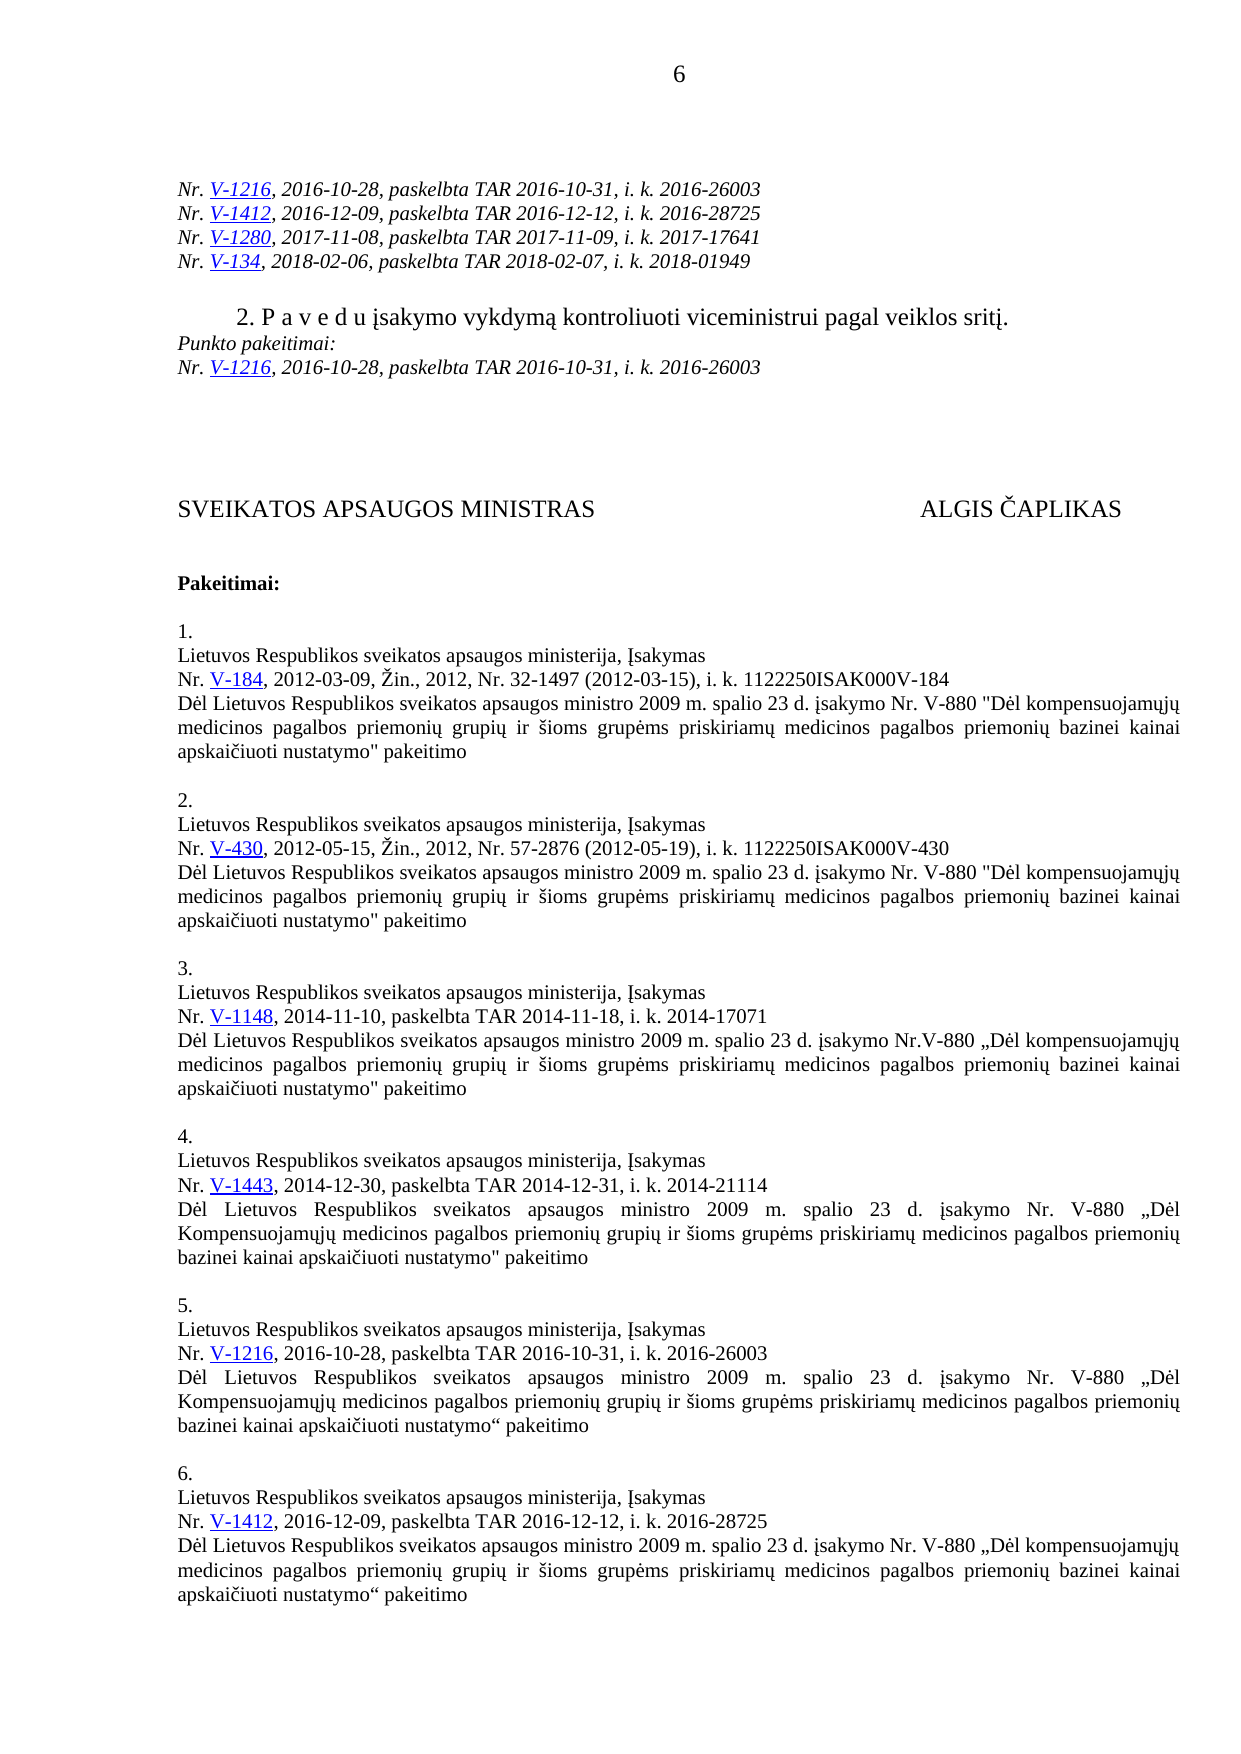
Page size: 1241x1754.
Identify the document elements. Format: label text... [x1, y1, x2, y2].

text 3. [177, 956, 1181, 980]
text Nr. V-430, 2012-05-15, Žin., 2012, Nr. 57-2876 (2012-05-19), i. k. 1122250ISAK000V-430 [177, 836, 1181, 860]
text Lietuvos Respublikos sveikatos apsaugos ministerija, Įsakymas [177, 1148, 1181, 1172]
text Nr. V-184, 2012-03-09, Žin., 2012, Nr. 32-1497 (2012-03-15), i. k. 1122250ISAK000V-184 [177, 667, 1181, 691]
text Nr. V-1216, 2016-10-28, paskelbta TAR 2016-10-31, i. k. 2016-26003 [177, 177, 1181, 201]
text Lietuvos Respublikos sveikatos apsaugos ministerija, Įsakymas [177, 1317, 1181, 1341]
text Dėl Lietuvos Respublikos sveikatos apsaugos ministro 2009 m. spalio 23 d. įsakymo Nr. V-880 "Dėl kompensuojamųjų medicinos pagalbos priemonių grupių ir šioms grupėms priskiriamų medicinos pagalbos priemonių bazinei kainai apskaičiuoti nustatymo" pakeitimo [177, 691, 1181, 763]
text Nr. V-134, 2018-02-06, paskelbta TAR 2018-02-07, i. k. 2018-01949 [177, 249, 1181, 273]
text Dėl Lietuvos Respublikos sveikatos apsaugos ministro 2009 m. spalio 23 d. įsakymo Nr. V-880 „Dėl Kompensuojamųjų medicinos pagalbos priemonių grupių ir šioms grupėms priskiriamų medicinos pagalbos priemonių bazinei kainai apskaičiuoti nustatymo" pakeitimo [177, 1197, 1181, 1269]
text Nr. V-1412, 2016-12-09, paskelbta TAR 2016-12-12, i. k. 2016-28725 [177, 201, 1181, 225]
text Punkto pakeitimai: [177, 331, 1181, 355]
text SVEIKATOS APSAUGOS MINISTRAS ALGIS ČAPLIKAS [177, 494, 1181, 523]
text 2. [177, 787, 1181, 812]
text Nr. V-1443, 2014-12-30, paskelbta TAR 2014-12-31, i. k. 2014-21114 [177, 1172, 1181, 1197]
text 6. [177, 1461, 1181, 1485]
text 2. P a v e d u įsakymo vykdymą kontroliuoti viceministrui pagal veiklos sritį. [177, 302, 1181, 331]
text 1. [177, 619, 1181, 643]
text Dėl Lietuvos Respublikos sveikatos apsaugos ministro 2009 m. spalio 23 d. įsakymo Nr.V-880 „Dėl kompensuojamųjų medicinos pagalbos priemonių grupių ir šioms grupėms priskiriamų medicinos pagalbos priemonių bazinei kainai apskaičiuoti nustatymo" pakeitimo [177, 1028, 1181, 1100]
text Dėl Lietuvos Respublikos sveikatos apsaugos ministro 2009 m. spalio 23 d. įsakymo Nr. V-880 "Dėl kompensuojamųjų medicinos pagalbos priemonių grupių ir šioms grupėms priskiriamų medicinos pagalbos priemonių bazinei kainai apskaičiuoti nustatymo" pakeitimo [177, 860, 1181, 932]
text 5. [177, 1293, 1181, 1317]
text Nr. V-1412, 2016-12-09, paskelbta TAR 2016-12-12, i. k. 2016-28725 [177, 1509, 1181, 1533]
text Pakeitimai: [177, 571, 1181, 595]
text 4. [177, 1124, 1181, 1148]
text Nr. V-1280, 2017-11-08, paskelbta TAR 2017-11-09, i. k. 2017-17641 [177, 225, 1181, 249]
text Nr. V-1148, 2014-11-10, paskelbta TAR 2014-11-18, i. k. 2014-17071 [177, 1004, 1181, 1028]
text Lietuvos Respublikos sveikatos apsaugos ministerija, Įsakymas [177, 812, 1181, 836]
text Dėl Lietuvos Respublikos sveikatos apsaugos ministro 2009 m. spalio 23 d. įsakymo Nr. V-880 „Dėl Kompensuojamųjų medicinos pagalbos priemonių grupių ir šioms grupėms priskiriamų medicinos pagalbos priemonių bazinei kainai apskaičiuoti nustatymo“ pakeitimo [177, 1365, 1181, 1437]
text Lietuvos Respublikos sveikatos apsaugos ministerija, Įsakymas [177, 980, 1181, 1004]
text Nr. V-1216, 2016-10-28, paskelbta TAR 2016-10-31, i. k. 2016-26003 [177, 355, 1181, 379]
text Nr. V-1216, 2016-10-28, paskelbta TAR 2016-10-31, i. k. 2016-26003 [177, 1341, 1181, 1365]
text Lietuvos Respublikos sveikatos apsaugos ministerija, Įsakymas [177, 643, 1181, 667]
text Dėl Lietuvos Respublikos sveikatos apsaugos ministro 2009 m. spalio 23 d. įsakymo Nr. V-880 „Dėl kompensuojamųjų medicinos pagalbos priemonių grupių ir šioms grupėms priskiriamų medicinos pagalbos priemonių bazinei kainai apskaičiuoti nustatymo“ pakeitimo [177, 1533, 1181, 1606]
text Lietuvos Respublikos sveikatos apsaugos ministerija, Įsakymas [177, 1485, 1181, 1509]
